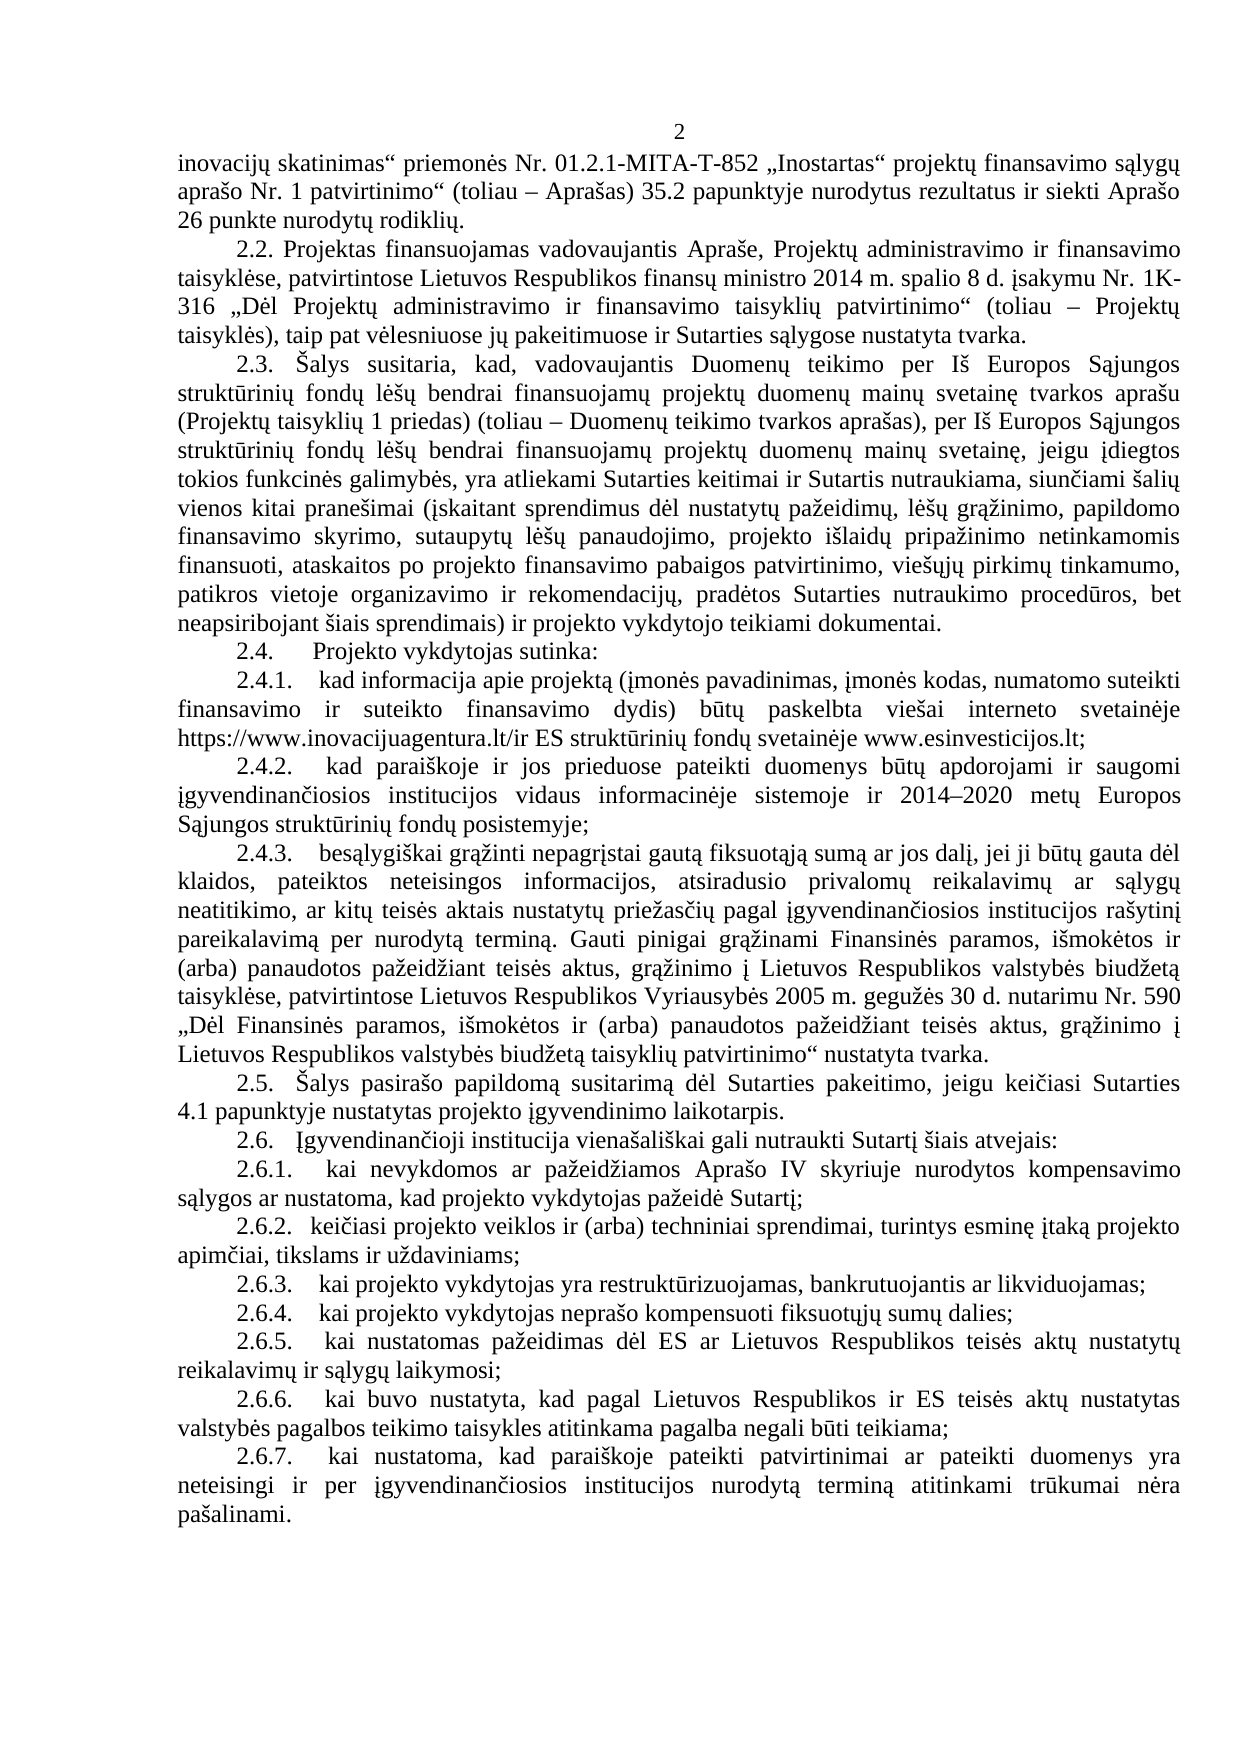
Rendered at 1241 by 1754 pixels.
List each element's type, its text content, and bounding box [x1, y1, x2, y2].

text 2.2. Projektas finansuojamas vadovaujantis Apraše, Projektų administravimo ir finansavimo taisyklėse, patvirtintose Lietuvos Respublikos finansų ministro 2014 m. spalio 8 d. įsakymu Nr. 1K-316 „Dėl Projektų administravimo ir finansavimo taisyklių patvirtinimo“ (toliau – Projektų taisyklės), taip pat vėlesniuose jų pakeitimuose ir Sutarties sąlygose nustatyta tvarka. [177, 234, 1181, 349]
text 2.3. Šalys susitaria, kad, vadovaujantis Duomenų teikimo per Iš Europos Sąjungos struktūrinių fondų lėšų bendrai finansuojamų projektų duomenų mainų svetainę tvarkos aprašu (Projektų taisyklių 1 priedas) (toliau – Duomenų teikimo tvarkos aprašas), per Iš Europos Sąjungos struktūrinių fondų lėšų bendrai finansuojamų projektų duomenų mainų svetainę, jeigu įdiegtos tokios funkcinės galimybės, yra atliekami Sutarties keitimai ir Sutartis nutraukiama, siunčiami šalių vienos kitai pranešimai (įskaitant sprendimus dėl nustatytų pažeidimų, lėšų grąžinimo, papildomo finansavimo skyrimo, sutaupytų lėšų panaudojimo, projekto išlaidų pripažinimo netinkamomis finansuoti, ataskaitos po projekto finansavimo pabaigos patvirtinimo, viešųjų pirkimų tinkamumo, patikros vietoje organizavimo ir rekomendacijų, pradėtos Sutarties nutraukimo procedūros, bet neapsiribojant šiais sprendimais) ir projekto vykdytojo teikiami dokumentai. [177, 349, 1181, 636]
text 2.6.3. kai projekto vykdytojas yra restruktūrizuojamas, bankrutuojantis ar likviduojamas; [177, 1269, 1181, 1298]
text 2.6. Įgyvendinančioji institucija vienašališkai gali nutraukti Sutartį šiais atvejais: [177, 1125, 1181, 1154]
text 2.6.2. keičiasi projekto veiklos ir (arba) techniniai sprendimai, turintys esminę įtaką projekto apimčiai, tikslams ir uždaviniams; [177, 1211, 1181, 1269]
text 2.5. Šalys pasirašo papildomą susitarimą dėl Sutarties pakeitimo, jeigu keičiasi Sutarties 4.1 papunktyje nustatytas projekto įgyvendinimo laikotarpis. [177, 1068, 1181, 1125]
text 2.4.2. kad paraiškoje ir jos prieduose pateikti duomenys būtų apdorojami ir saugomi įgyvendinančiosios institucijos vidaus informacinėje sistemoje ir 2014–2020 metų Europos Sąjungos struktūrinių fondų posistemyje; [177, 751, 1181, 838]
text 2.6.6. kai buvo nustatyta, kad pagal Lietuvos Respublikos ir ES teisės aktų nustatytas valstybės pagalbos teikimo taisykles atitinkama pagalba negali būti teikiama; [177, 1384, 1181, 1441]
text 2.6.1. kai nevykdomos ar pažeidžiamos Aprašo IV skyriuje nurodytos kompensavimo sąlygos ar nustatoma, kad projekto vykdytojas pažeidė Sutartį; [177, 1154, 1181, 1211]
text 2.6.7. kai nustatoma, kad paraiškoje pateikti patvirtinimai ar pateikti duomenys yra neteisingi ir per įgyvendinančiosios institucijos nurodytą terminą atitinkami trūkumai nėra pašalinami. [177, 1441, 1181, 1528]
text 2.6.4. kai projekto vykdytojas neprašo kompensuoti fiksuotųjų sumų dalies; [177, 1298, 1181, 1326]
text inovacijų skatinimas“ priemonės Nr. 01.2.1-MITA-T-852 „Inostartas“ projektų finansavimo sąlygų aprašo Nr. 1 patvirtinimo“ (toliau – Aprašas) 35.2 papunktyje nurodytus rezultatus ir siekti Aprašo 26 punkte nurodytų rodiklių. [177, 148, 1181, 234]
text 2.4.1. kad informacija apie projektą (įmonės pavadinimas, įmonės kodas, numatomo suteikti finansavimo ir suteikto finansavimo dydis) būtų paskelbta viešai interneto svetainėje https://www.inovacijuagentura.lt/ir ES struktūrinių fondų svetainėje www.esinvesticijos.lt; [177, 665, 1181, 751]
text 2.4.3. besąlygiškai grąžinti nepagrįstai gautą fiksuotąją sumą ar jos dalį, jei ji būtų gauta dėl klaidos, pateiktos neteisingos informacijos, atsiradusio privalomų reikalavimų ar sąlygų neatitikimo, ar kitų teisės aktais nustatytų priežasčių pagal įgyvendinančiosios institucijos rašytinį pareikalavimą per nurodytą terminą. Gauti pinigai grąžinami Finansinės paramos, išmokėtos ir (arba) panaudotos pažeidžiant teisės aktus, grąžinimo į Lietuvos Respublikos valstybės biudžetą taisyklėse, patvirtintose Lietuvos Respublikos Vyriausybės 2005 m. gegužės 30 d. nutarimu Nr. 590 „Dėl Finansinės paramos, išmokėtos ir (arba) panaudotos pažeidžiant teisės aktus, grąžinimo į Lietuvos Respublikos valstybės biudžetą taisyklių patvirtinimo“ nustatyta tvarka. [177, 838, 1181, 1068]
text 2.6.5. kai nustatomas pažeidimas dėl ES ar Lietuvos Respublikos teisės aktų nustatytų reikalavimų ir sąlygų laikymosi; [177, 1326, 1181, 1384]
text 2.4. Projekto vykdytojas sutinka: [177, 636, 1181, 665]
